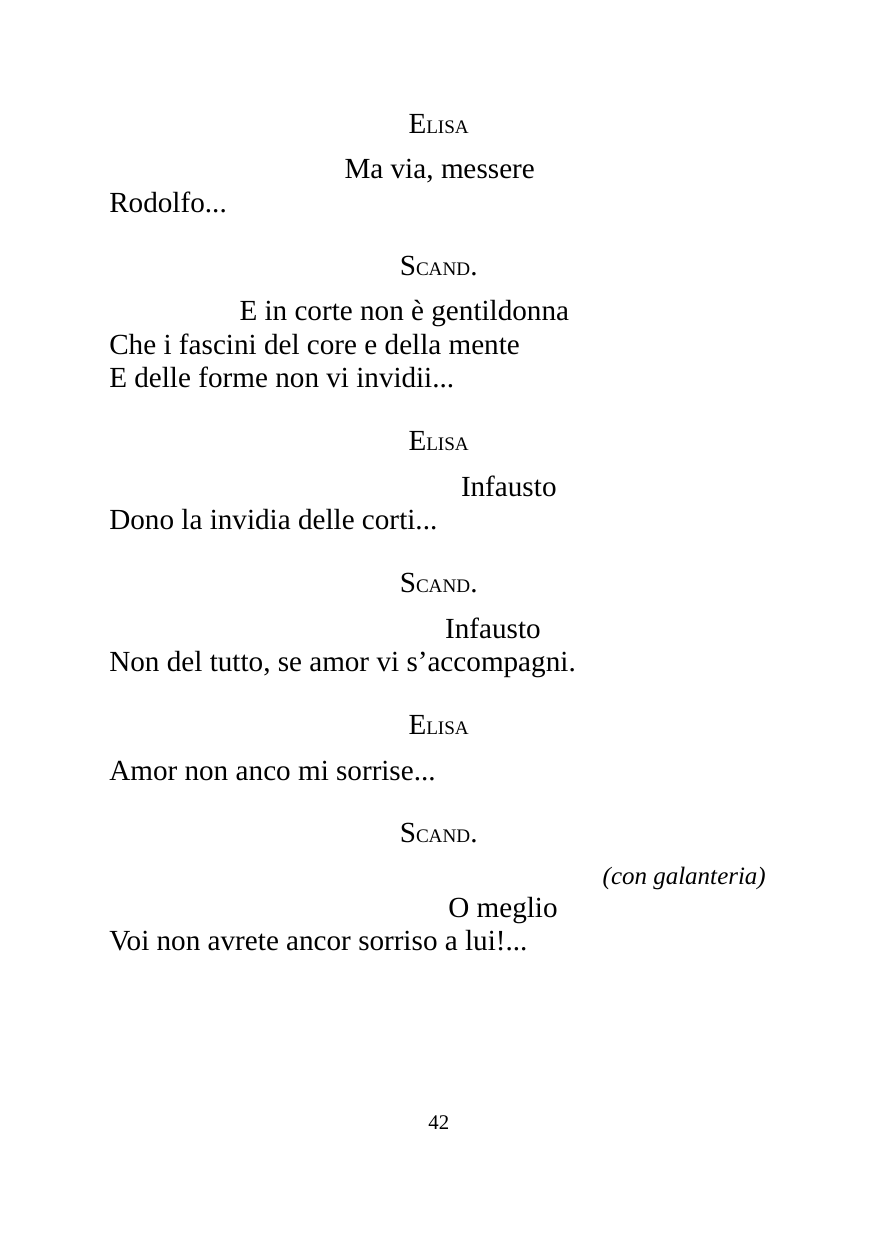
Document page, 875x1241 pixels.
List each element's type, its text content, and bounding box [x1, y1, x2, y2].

text Ma via, messere [344, 152, 768, 185]
text Infausto [461, 469, 768, 502]
text Infausto [445, 611, 768, 644]
text Dono la invidia delle corti... [109, 502, 768, 536]
text Rodolfo... [109, 185, 768, 219]
text O meglio [448, 890, 768, 923]
text Amor non anco mi sorrise... [109, 753, 768, 786]
text Scand. [109, 248, 768, 282]
text Non del tutto, se amor vi s’accompagni. [109, 644, 768, 678]
text Scand. [109, 565, 768, 599]
text Voi non avrete ancor sorriso a lui!... [109, 923, 768, 957]
text Che i fascini del core e della mente [109, 327, 768, 361]
text E delle forme non vi invidii... [109, 361, 768, 394]
text Elisa [109, 423, 768, 457]
text Elisa [109, 707, 768, 741]
text Scand. [109, 816, 768, 849]
text (con galanteria) [404, 861, 768, 890]
text E in corte non è gentildonna [239, 293, 768, 327]
text Elisa [109, 106, 768, 140]
